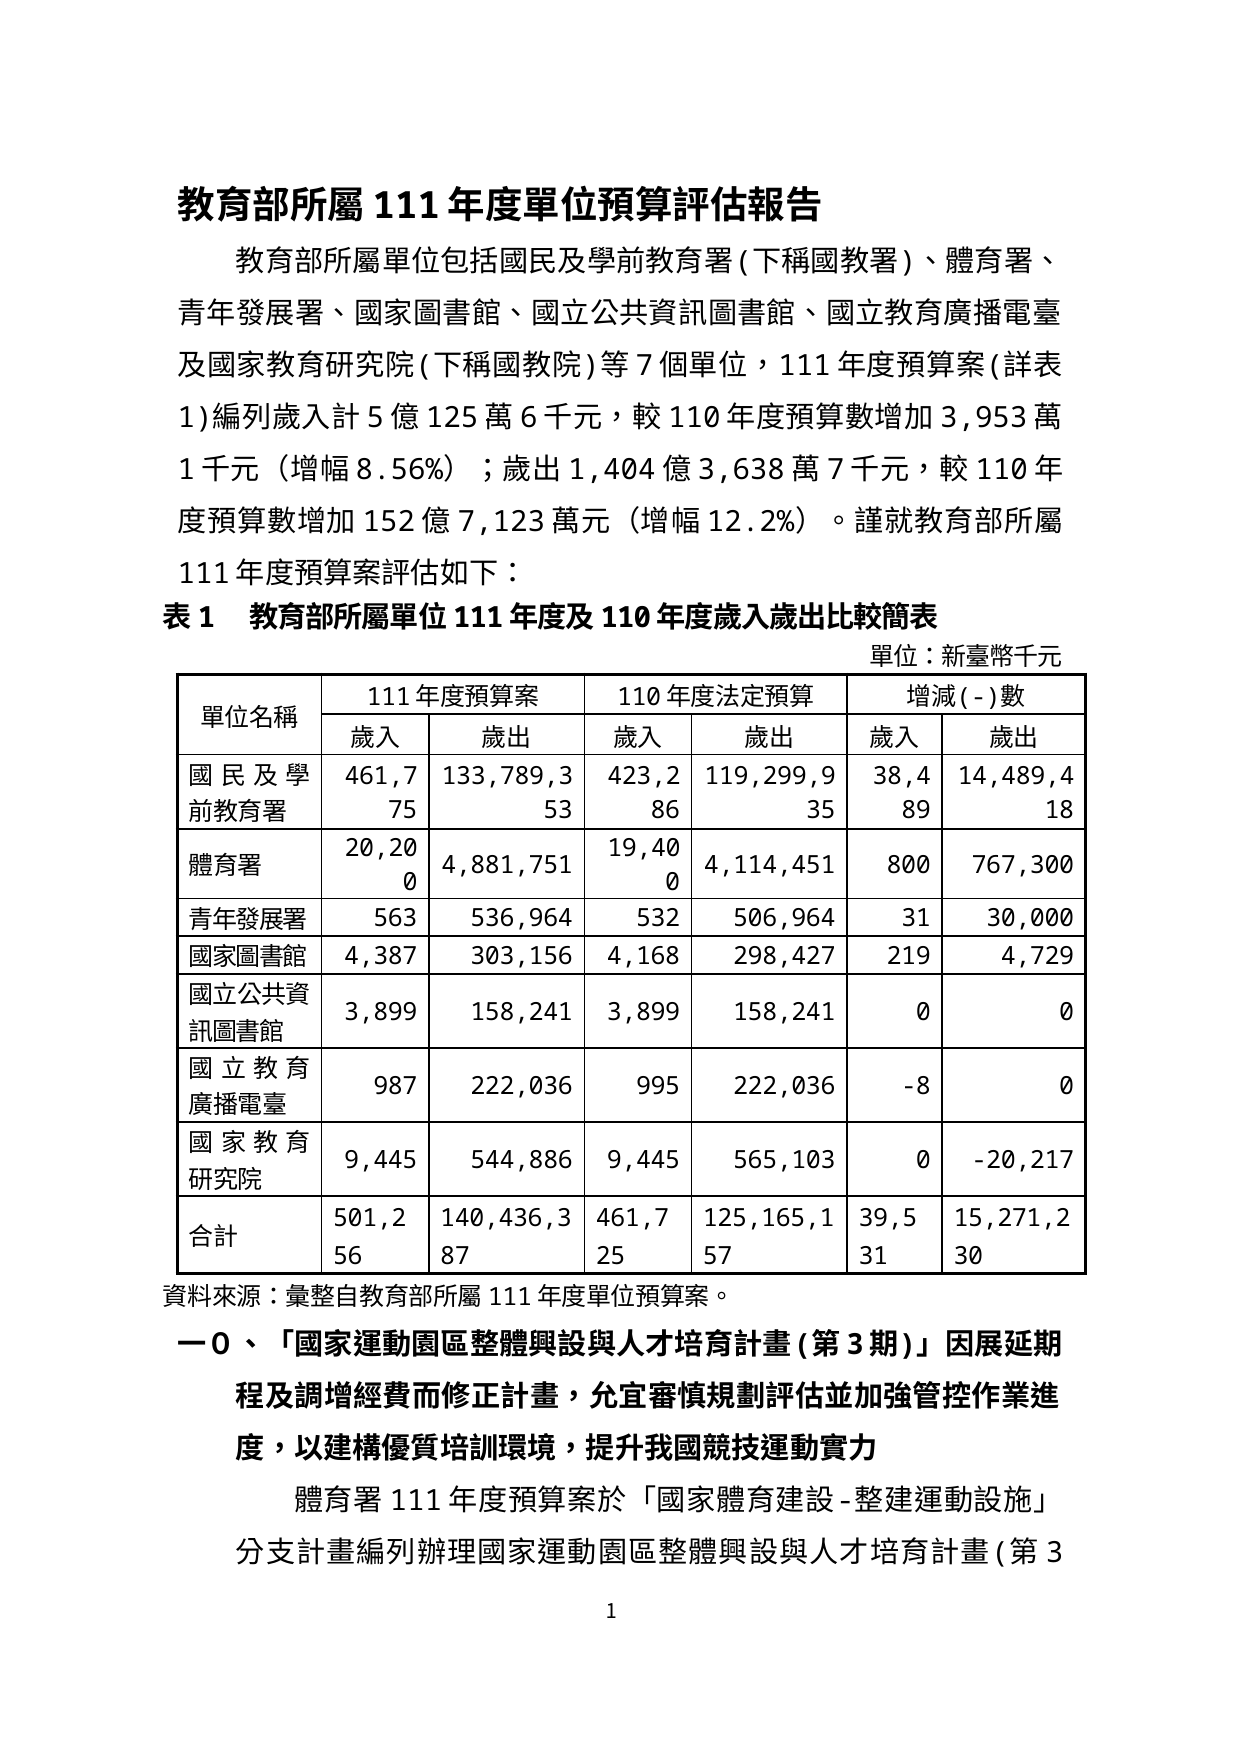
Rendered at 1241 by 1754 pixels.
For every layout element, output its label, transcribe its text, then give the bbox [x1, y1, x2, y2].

table_cell 987 [322, 1049, 428, 1121]
table_cell 青年發展署 [179, 899, 321, 935]
table_cell 0 [848, 1123, 941, 1195]
table_cell 461,725 [585, 1197, 691, 1272]
table_cell 125,165,157 [692, 1197, 846, 1272]
table_cell 133,789,353 [430, 755, 584, 828]
text 單位：新臺幣千元 [177, 636, 1063, 672]
table_cell 歲入 [848, 715, 941, 754]
table_cell 30,000 [943, 899, 1084, 935]
table_cell 995 [585, 1049, 691, 1121]
table_header 增減(-)數 [848, 676, 1084, 713]
table_cell 歲出 [430, 715, 584, 754]
text 資料來源：彙整自教育部所屬111年度單位預算案。 [163, 1275, 1063, 1312]
table_cell 140,436,387 [430, 1197, 584, 1272]
text 表1 教育部所屬單位111年度及110年度歲入歲出比較簡表 [163, 594, 1063, 636]
table_cell 歲出 [943, 715, 1084, 754]
table_cell 20,200 [322, 830, 428, 897]
table_cell 9,445 [322, 1123, 428, 1195]
table_cell 31 [848, 899, 941, 935]
table_cell 4,168 [585, 937, 691, 973]
table_cell 國家教育研究院 [179, 1123, 321, 1195]
table_cell 4,114,451 [692, 830, 846, 897]
table_cell 800 [848, 830, 941, 897]
table_cell 544,886 [430, 1123, 584, 1195]
text 一０、「國家運動園區整體興設與人才培育計畫(第3期)」因展延期程及調增經費而修正計畫，允宜審慎規劃評估並加強管控作業進度，以建構優質培訓環境，提升我國競技運動實力 [177, 1312, 1063, 1469]
table_cell 222,036 [692, 1049, 846, 1121]
table_cell 15,271,230 [943, 1197, 1084, 1272]
table_header 單位名稱 [179, 676, 321, 754]
table_cell 9,445 [585, 1123, 691, 1195]
table_cell 4,881,751 [430, 830, 584, 897]
table_cell -20,217 [943, 1123, 1084, 1195]
table_cell 0 [943, 975, 1084, 1047]
table_cell 歲入 [322, 715, 428, 754]
table_cell 歲入 [585, 715, 691, 754]
table_cell 532 [585, 899, 691, 935]
table_cell 501,256 [322, 1197, 428, 1272]
table_cell 119,299,935 [692, 755, 846, 828]
table_cell -8 [848, 1049, 941, 1121]
table_cell 158,241 [692, 975, 846, 1047]
table_header 110年度法定預算 [585, 676, 846, 713]
table_cell 合計 [179, 1197, 321, 1272]
table_cell 0 [848, 975, 941, 1047]
table_cell 3,899 [322, 975, 428, 1047]
table_cell 563 [322, 899, 428, 935]
table_cell 3,899 [585, 975, 691, 1047]
table_cell 國立公共資訊圖書館 [179, 975, 321, 1047]
table_cell 0 [943, 1049, 1084, 1121]
table_cell 536,964 [430, 899, 584, 935]
table_cell 303,156 [430, 937, 584, 973]
table_cell 219 [848, 937, 941, 973]
table_cell 國家圖書館 [179, 937, 321, 973]
table_cell 國立教育廣播電臺 [179, 1049, 321, 1121]
table_cell 19,400 [585, 830, 691, 897]
table_cell 461,775 [322, 755, 428, 828]
table_cell 298,427 [692, 937, 846, 973]
text 教育部所屬111年度單位預算評估報告 [177, 177, 1063, 229]
text 教育部所屬單位包括國民及學前教育署(下稱國教署)、體育署、青年發展署、國家圖書館、國立公共資訊圖書館、國立教育廣播電臺及國家教育研究院(下稱國教院)等7個單位，111年度預算案(詳表1)編列歲入計5億125萬6千元，較110年度預算數增加3,953萬1千元（增幅8.56%）；歲出1,404億3,638萬7千元，較110年度預算數增加152億7,123萬元（增幅12.2%）。謹就教育部所屬111年度預算案評估如下： [177, 229, 1063, 594]
table_cell 4,387 [322, 937, 428, 973]
table_cell 14,489,418 [943, 755, 1084, 828]
table_cell 38,489 [848, 755, 941, 828]
table_cell 體育署 [179, 830, 321, 897]
table_cell 506,964 [692, 899, 846, 935]
table_cell 國民及學前教育署 [179, 755, 321, 828]
table_cell 4,729 [943, 937, 1084, 973]
table_cell 222,036 [430, 1049, 584, 1121]
text 體育署111年度預算案於「國家體育建設-整建運動設施」分支計畫編列辦理國家運動園區整體興設與人才培育計畫(第3 [236, 1469, 1063, 1573]
table_cell 565,103 [692, 1123, 846, 1195]
table_cell 767,300 [943, 830, 1084, 897]
table_cell 158,241 [430, 975, 584, 1047]
table_cell 423,286 [585, 755, 691, 828]
table_header 111年度預算案 [322, 676, 584, 713]
table_cell 39,531 [848, 1197, 941, 1272]
table_cell 歲出 [692, 715, 846, 754]
